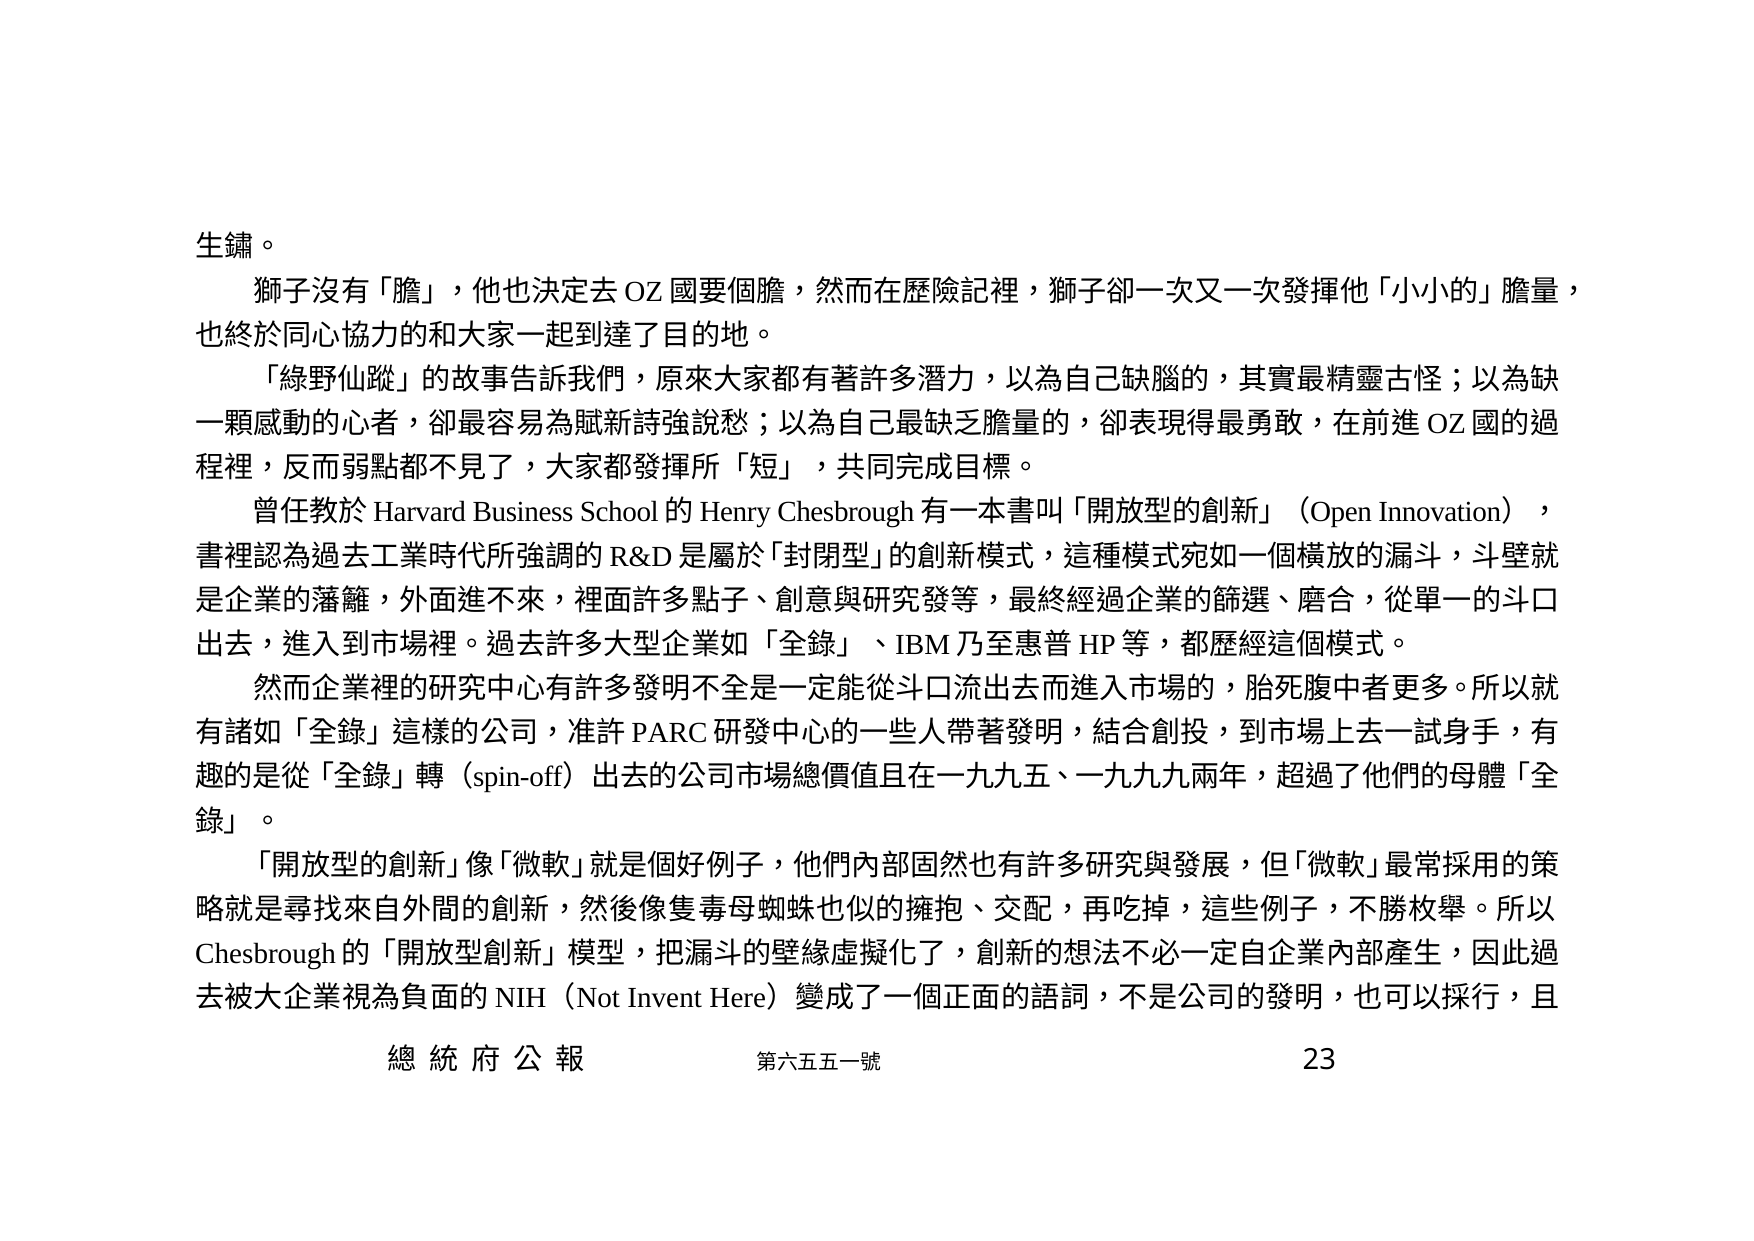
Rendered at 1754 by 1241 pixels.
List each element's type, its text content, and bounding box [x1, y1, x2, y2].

text 獅子沒有「膽」，他也決定去OZ國要個膽，然而在歷險記裡，獅子卻一次又一次發揮他「小小的」膽量，也終於同心協力的和大家一起到達了目的地。 [195, 266, 1559, 354]
text 「綠野仙蹤」的故事告訴我們，原來大家都有著許多潛力，以為自己缺腦的，其實最精靈古怪；以為缺一顆感動的心者，卻最容易為賦新詩強說愁；以為自己最缺乏膽量的，卻表現得最勇敢，在前進OZ國的過程裡，反而弱點都不見了，大家都發揮所「短」，共同完成目標。 [195, 354, 1559, 487]
text 然而企業裡的研究中心有許多發明不全是一定能從斗口流出去而進入市場的，胎死腹中者更多。所以就有諸如「全錄」這樣的公司，准許PARC研發中心的一些人帶著發明，結合創投，到市場上去一試身手，有趣的是從「全錄」轉（spin-off）出去的公司市場總價值且在一九九五、一九九九兩年，超過了他們的母體「全錄」。 [195, 663, 1559, 840]
text 生鏽。 [195, 222, 1559, 266]
text 曾任教於Harvard Business School的Henry Chesbrough有一本書叫「開放型的創新」（Open Innovation），書裡認為過去工業時代所強調的R&D是屬於「封閉型」的創新模式，這種模式宛如一個橫放的漏斗，斗壁就是企業的藩籬，外面進不來，裡面許多點子、創意與研究發等，最終經過企業的篩選、磨合，從單一的斗口出去，進入到市場裡。過去許多大型企業如「全錄」、IBM乃至惠普HP等，都歷經這個模式。 [195, 487, 1559, 663]
text 「開放型的創新」像「微軟」就是個好例子，他們內部固然也有許多研究與發展，但「微軟」最常採用的策略就是尋找來自外間的創新，然後像隻毒母蜘蛛也似的擁抱、交配，再吃掉，這些例子，不勝枚舉。所以Chesbrough的「開放型創新」模型，把漏斗的壁緣虛擬化了，創新的想法不必一定自企業內部產生，因此過去被大企業視為負面的NIH（Not Invent Here）變成了一個正面的語詞，不是公司的發明，也可以採行，且 [195, 840, 1559, 1017]
